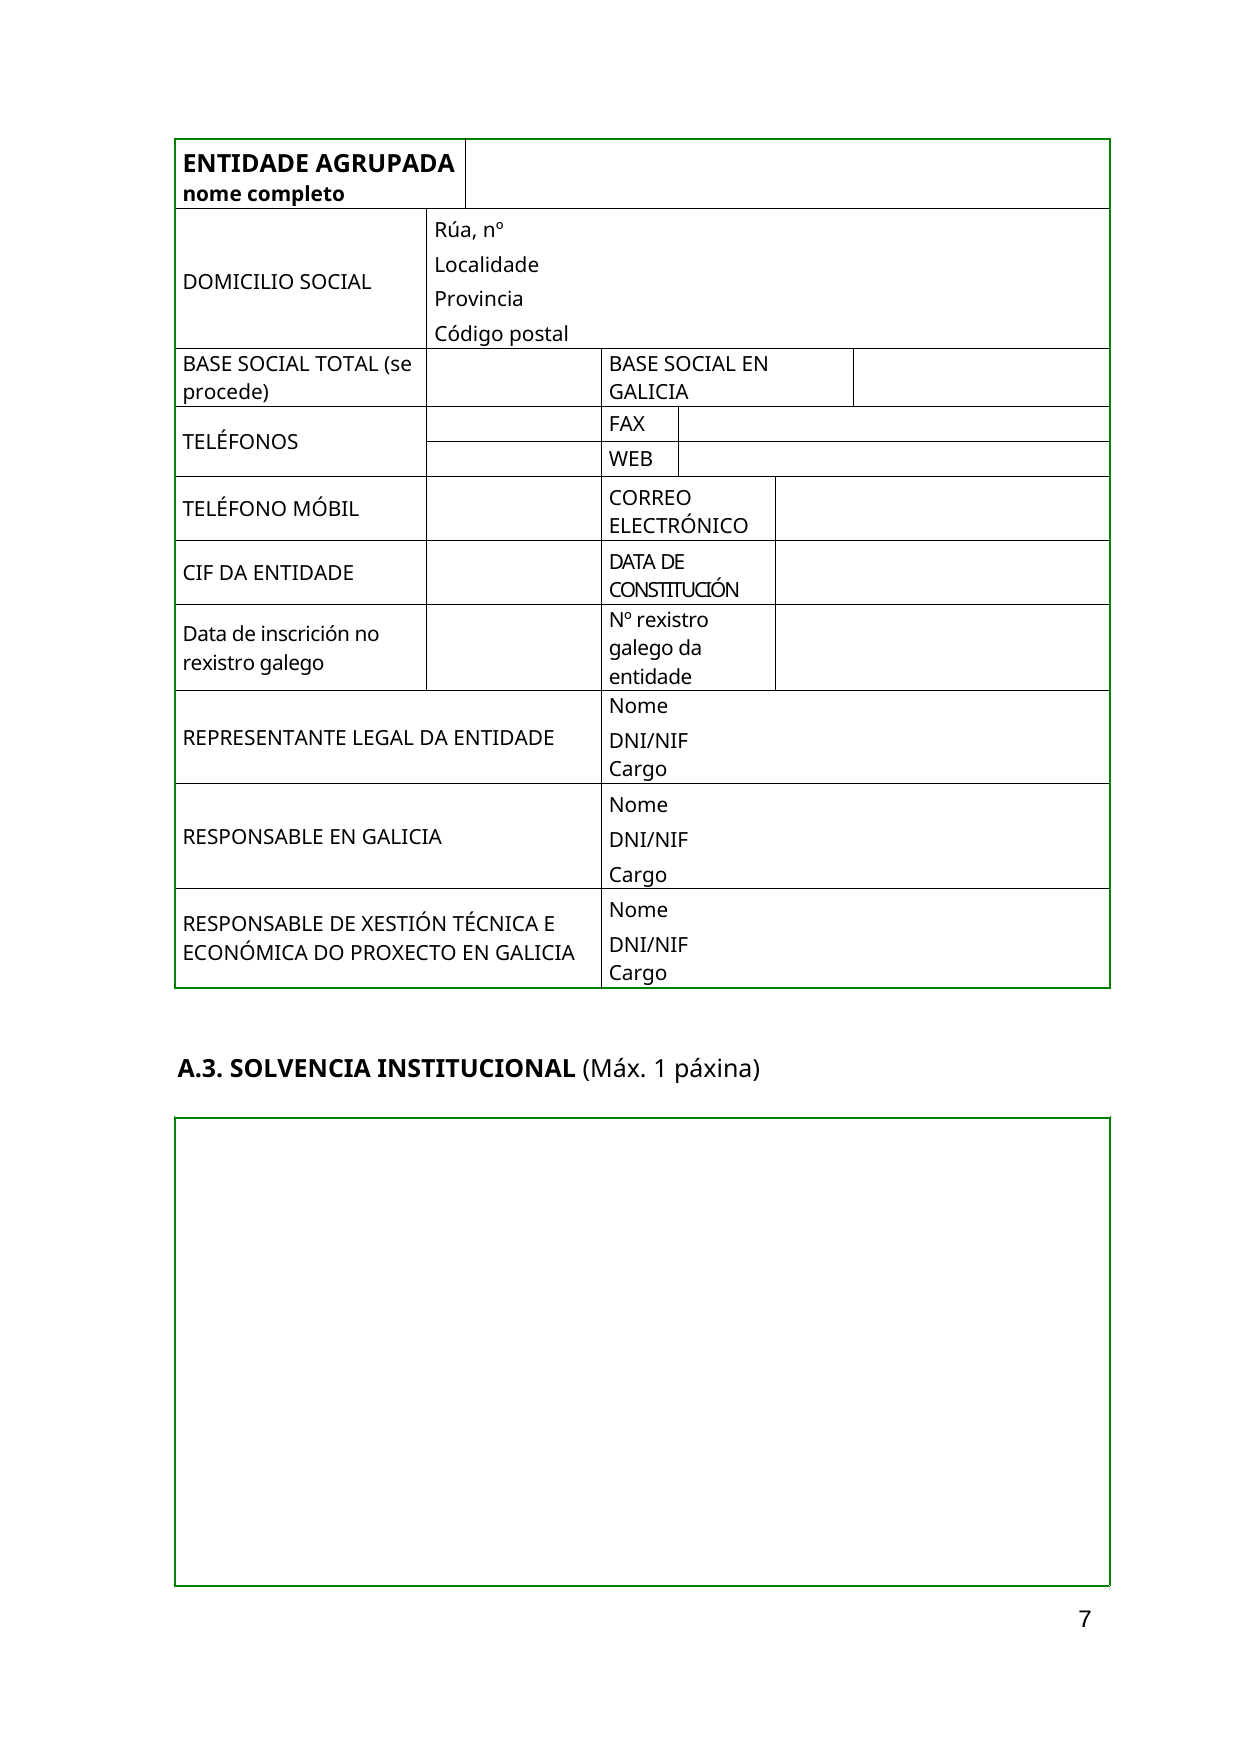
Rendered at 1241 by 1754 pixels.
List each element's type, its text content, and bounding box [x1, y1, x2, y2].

table_cell WEB [602, 442, 678, 476]
table_cell [427, 407, 601, 441]
table_cell [776, 541, 1109, 604]
text A.3. SOLVENCIA INSTITUCIONAL (Máx. 1 páxina) [177, 1051, 1092, 1085]
table_cell RESPONSABLE DE XESTIÓN TÉCNICA E ECONÓMICA DO PROXECTO EN GALICIA [176, 889, 601, 987]
table_cell Data de inscrición no rexistro galego [176, 605, 426, 690]
table_cell [427, 605, 601, 690]
table_cell BASE SOCIAL EN GALICIA [602, 349, 853, 406]
table_cell [679, 407, 1109, 441]
table_cell [427, 349, 601, 406]
table_cell DOMICILIO SOCIAL [176, 209, 426, 348]
table_cell [427, 477, 601, 540]
table_cell [679, 442, 1109, 476]
table_cell CIF DA ENTIDADE [176, 541, 426, 604]
table_cell DATA DE CONSTITUCIÓN [602, 541, 775, 604]
table_cell Nome DNI/NIF Cargo [602, 691, 1109, 783]
table_header ENTIDADE AGRUPADA nome completo [176, 140, 465, 208]
table_cell [427, 541, 601, 604]
table_cell Rúa, nº Localidade Provincia Código postal [427, 209, 1109, 348]
table_cell Nome DNI/NIF Cargo [602, 889, 1109, 987]
table_cell FAX [602, 407, 678, 441]
table_cell REPRESENTANTE LEGAL DA ENTIDADE [176, 691, 601, 783]
table_cell [776, 605, 1109, 690]
table_cell Nome DNI/NIF Cargo [602, 784, 1109, 888]
table_header [176, 1119, 1109, 1585]
table_cell Nº rexistro galego da entidade [602, 605, 775, 690]
table_cell BASE SOCIAL TOTAL (se procede) [176, 349, 426, 406]
table_header [466, 140, 1109, 208]
table_cell TELÉFONOS [176, 407, 426, 476]
table_cell [776, 477, 1109, 540]
table_cell [427, 442, 601, 476]
table_cell [854, 349, 1109, 406]
table_cell TELÉFONO MÓBIL [176, 477, 426, 540]
table_cell RESPONSABLE EN GALICIA [176, 784, 601, 888]
table_cell CORREO ELECTRÓNICO [602, 477, 775, 540]
